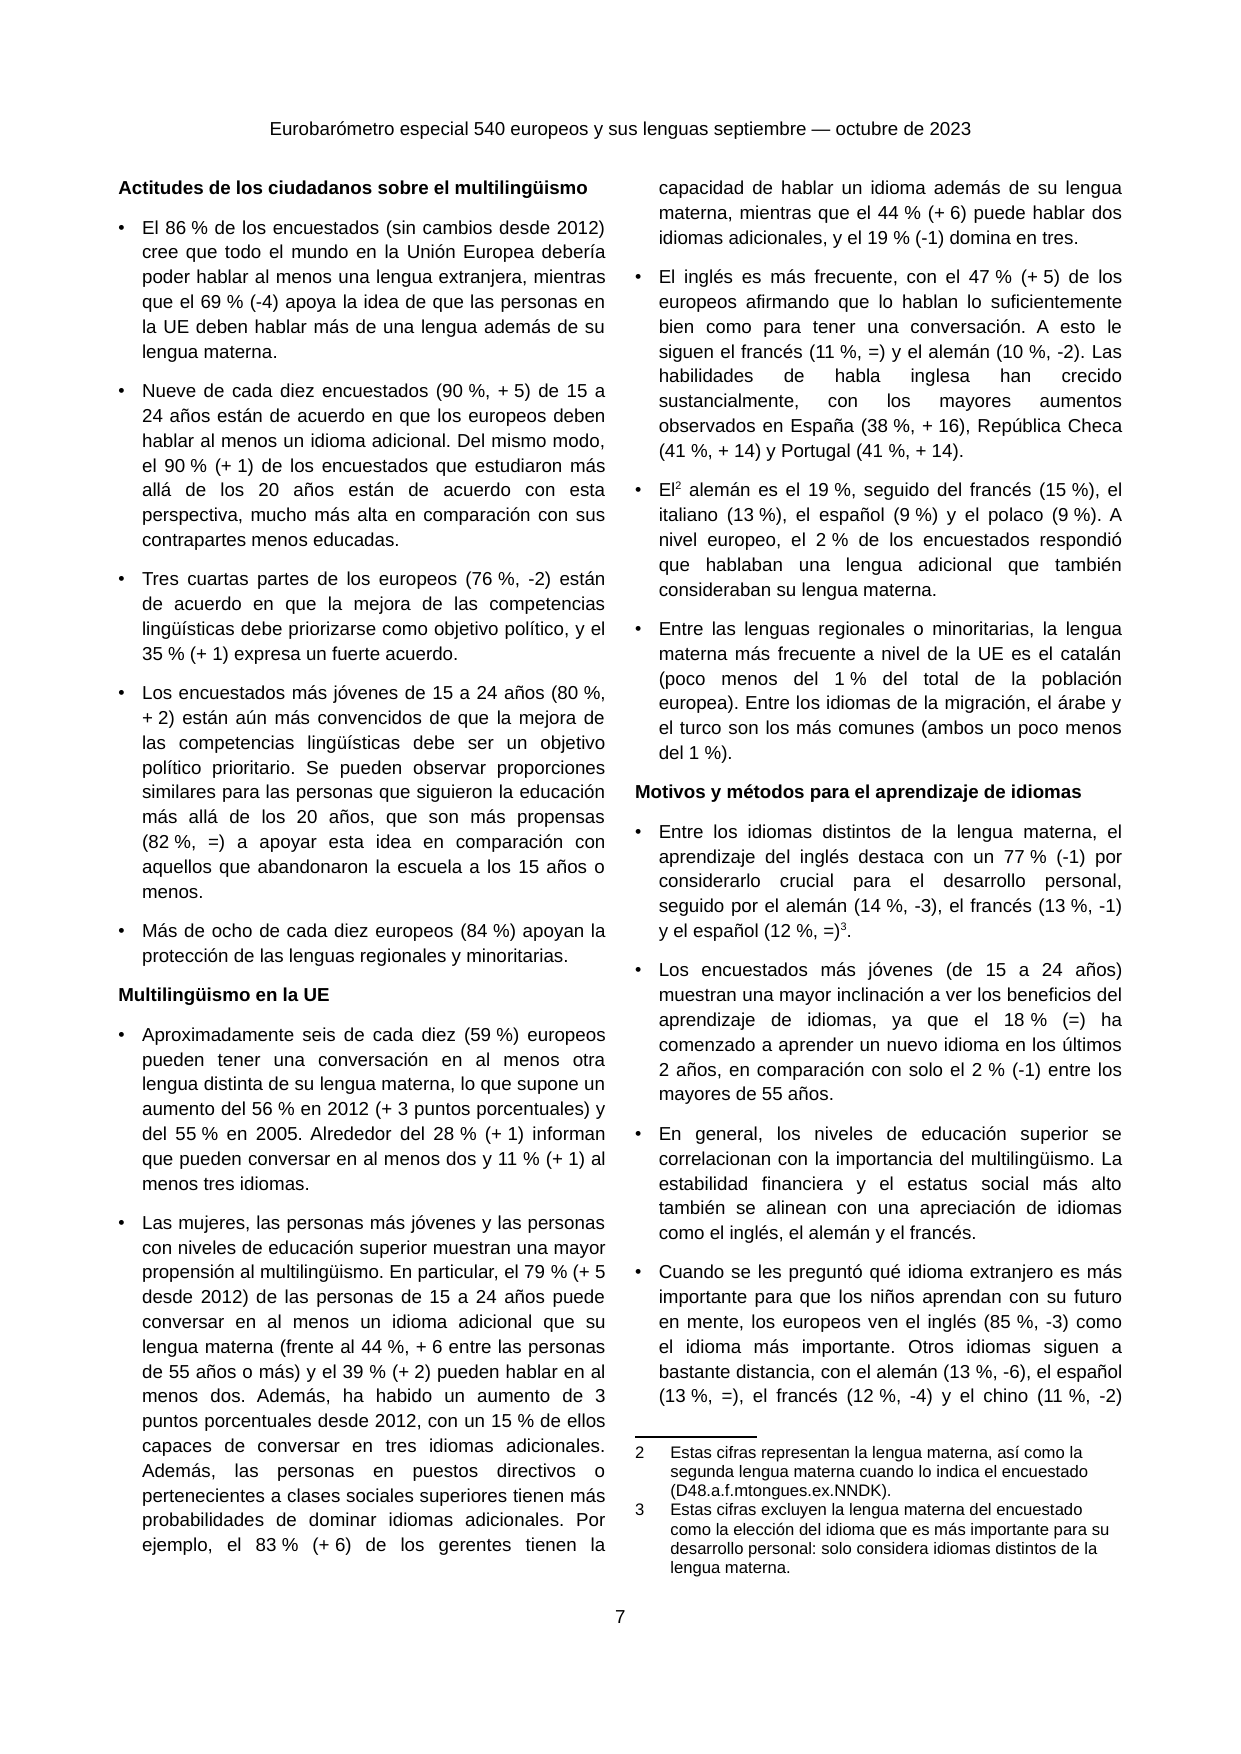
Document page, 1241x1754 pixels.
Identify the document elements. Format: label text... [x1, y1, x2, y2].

list Entre las lenguas regionales o minoritarias, la lengua materna más frecuente a nivel de la UE es el catalán (poco menos del 1 % del total de la población europea). Entre los idiomas de la migración, el árabe y el turco son los más comunes (ambos un poco menos del 1 %). [635, 618, 1122, 763]
text Multilingüismo en la UE [118, 984, 605, 1006]
text Motivos y métodos para el aprendizaje de idiomas [635, 781, 1122, 803]
list Tres cuartas partes de los europeos (76 %, -2) están de acuerdo en que la mejora de las competencias lingüísticas debe priorizarse como objetivo político, y el 35 % (+ 1) expresa un fuerte acuerdo. [118, 568, 605, 664]
list Las mujeres, las personas más jóvenes y las personas con niveles de educación superior muestran una mayor propensión al multilingüismo. En particular, el 79 % (+ 5 desde 2012) de las personas de 15 a 24 años puede conversar en al menos un idioma adicional que su lengua materna (frente al 44 %, + 6 entre las personas de 55 años o más) y el 39 % (+ 2) pueden hablar en al menos dos. Además, ha habido un aumento de 3 puntos porcentuales desde 2012, con un 15 % de ellos capaces de conversar en tres idiomas adicionales. Además, las personas en puestos directivos o pertenecientes a clases sociales superiores tienen más probabilidades de dominar idiomas adicionales. Por ejemplo, el 83 % (+ 6) de los gerentes tienen la [118, 1212, 605, 1556]
list Los encuestados más jóvenes (de 15 a 24 años) muestran una mayor inclinación a ver los beneficios del aprendizaje de idiomas, ya que el 18 % (=) ha comenzado a aprender un nuevo idioma en los últimos 2 años, en comparación con solo el 2 % (-1) entre los mayores de 55 años. [635, 959, 1122, 1105]
list En general, los niveles de educación superior se correlacionan con la importancia del multilingüismo. La estabilidad financiera y el estatus social más alto también se alinean con una apreciación de idiomas como el inglés, el alemán y el francés. [635, 1123, 1122, 1243]
list Más de ocho de cada diez europeos (84 %) apoyan la protección de las lenguas regionales y minoritarias. [118, 920, 605, 966]
text Actitudes de los ciudadanos sobre el multilingüismo [118, 177, 605, 199]
list Estas cifras excluyen la lengua materna del encuestado como la elección del idioma que es más importante para su desarrollo personal: solo considera idiomas distintos de la lengua materna. [635, 1500, 1122, 1577]
list El inglés es más frecuente, con el 47 % (+ 5) de los europeos afirmando que lo hablan lo suficientemente bien como para tener una conversación. A esto le siguen el francés (11 %, =) y el alemán (10 %, -2). Las habilidades de habla inglesa han crecido sustancialmente, con los mayores aumentos observados en España (38 %, + 16), República Checa (41 %, + 14) y Portugal (41 %, + 14). [635, 266, 1122, 461]
list Nueve de cada diez encuestados (90 %, + 5) de 15 a 24 años están de acuerdo en que los europeos deben hablar al menos un idioma adicional. Del mismo modo, el 90 % (+ 1) de los encuestados que estudiaron más allá de los 20 años están de acuerdo con esta perspectiva, mucho más alta en comparación con sus contrapartes menos educadas. [118, 380, 605, 550]
list Aproximadamente seis de cada diez (59 %) europeos pueden tener una conversación en al menos otra lengua distinta de su lengua materna, lo que supone un aumento del 56 % en 2012 (+ 3 puntos porcentuales) y del 55 % en 2005. Alrededor del 28 % (+ 1) informan que pueden conversar en al menos dos y 11 % (+ 1) al menos tres idiomas. [118, 1023, 605, 1194]
list Los encuestados más jóvenes de 15 a 24 años (80 %, + 2) están aún más convencidos de que la mejora de las competencias lingüísticas debe ser un objetivo político prioritario. Se pueden observar proporciones similares para las personas que siguieron la educación más allá de los 20 años, que son más propensas (82 %, =) a apoyar esta idea en comparación con aquellos que abandonaron la escuela a los 15 años o menos. [118, 682, 605, 902]
list Cuando se les preguntó qué idioma extranjero es más importante para que los niños aprendan con su futuro en mente, los europeos ven el inglés (85 %, -3) como el idioma más importante. Otros idiomas siguen a bastante distancia, con el alemán (13 %, -6), el español (13 %, =), el francés (12 %, -4) y el chino (11 %, -2) [635, 1261, 1122, 1407]
list El alemán es el 19 %, seguido del francés (15 %), el italiano (13 %), el español (9 %) y el polaco (9 %). A nivel europeo, el 2 % de los encuestados respondió que hablaban una lengua adicional que también consideraban su lengua materna. [635, 479, 1122, 600]
list capacidad de hablar un idioma además de su lengua materna, mientras que el 44 % (+ 6) puede hablar dos idiomas adicionales, y el 19 % (-1) domina en tres. [635, 177, 1122, 248]
list El 86 % de los encuestados (sin cambios desde 2012) cree que todo el mundo en la Unión Europea debería poder hablar al menos una lengua extranjera, mientras que el 69 % (-4) apoya la idea de que las personas en la UE deben hablar más de una lengua además de su lengua materna. [118, 216, 605, 362]
list Entre los idiomas distintos de la lengua materna, el aprendizaje del inglés destaca con un 77 % (-1) por considerarlo crucial para el desarrollo personal, seguido por el alemán (14 %, -3), el francés (13 %, -1) y el español (12 %, =). [635, 821, 1122, 941]
list Estas cifras representan la lengua materna, así como la segunda lengua materna cuando lo indica el encuestado (D48.a.f.mtongues.ex.NNDK). [635, 1443, 1122, 1500]
